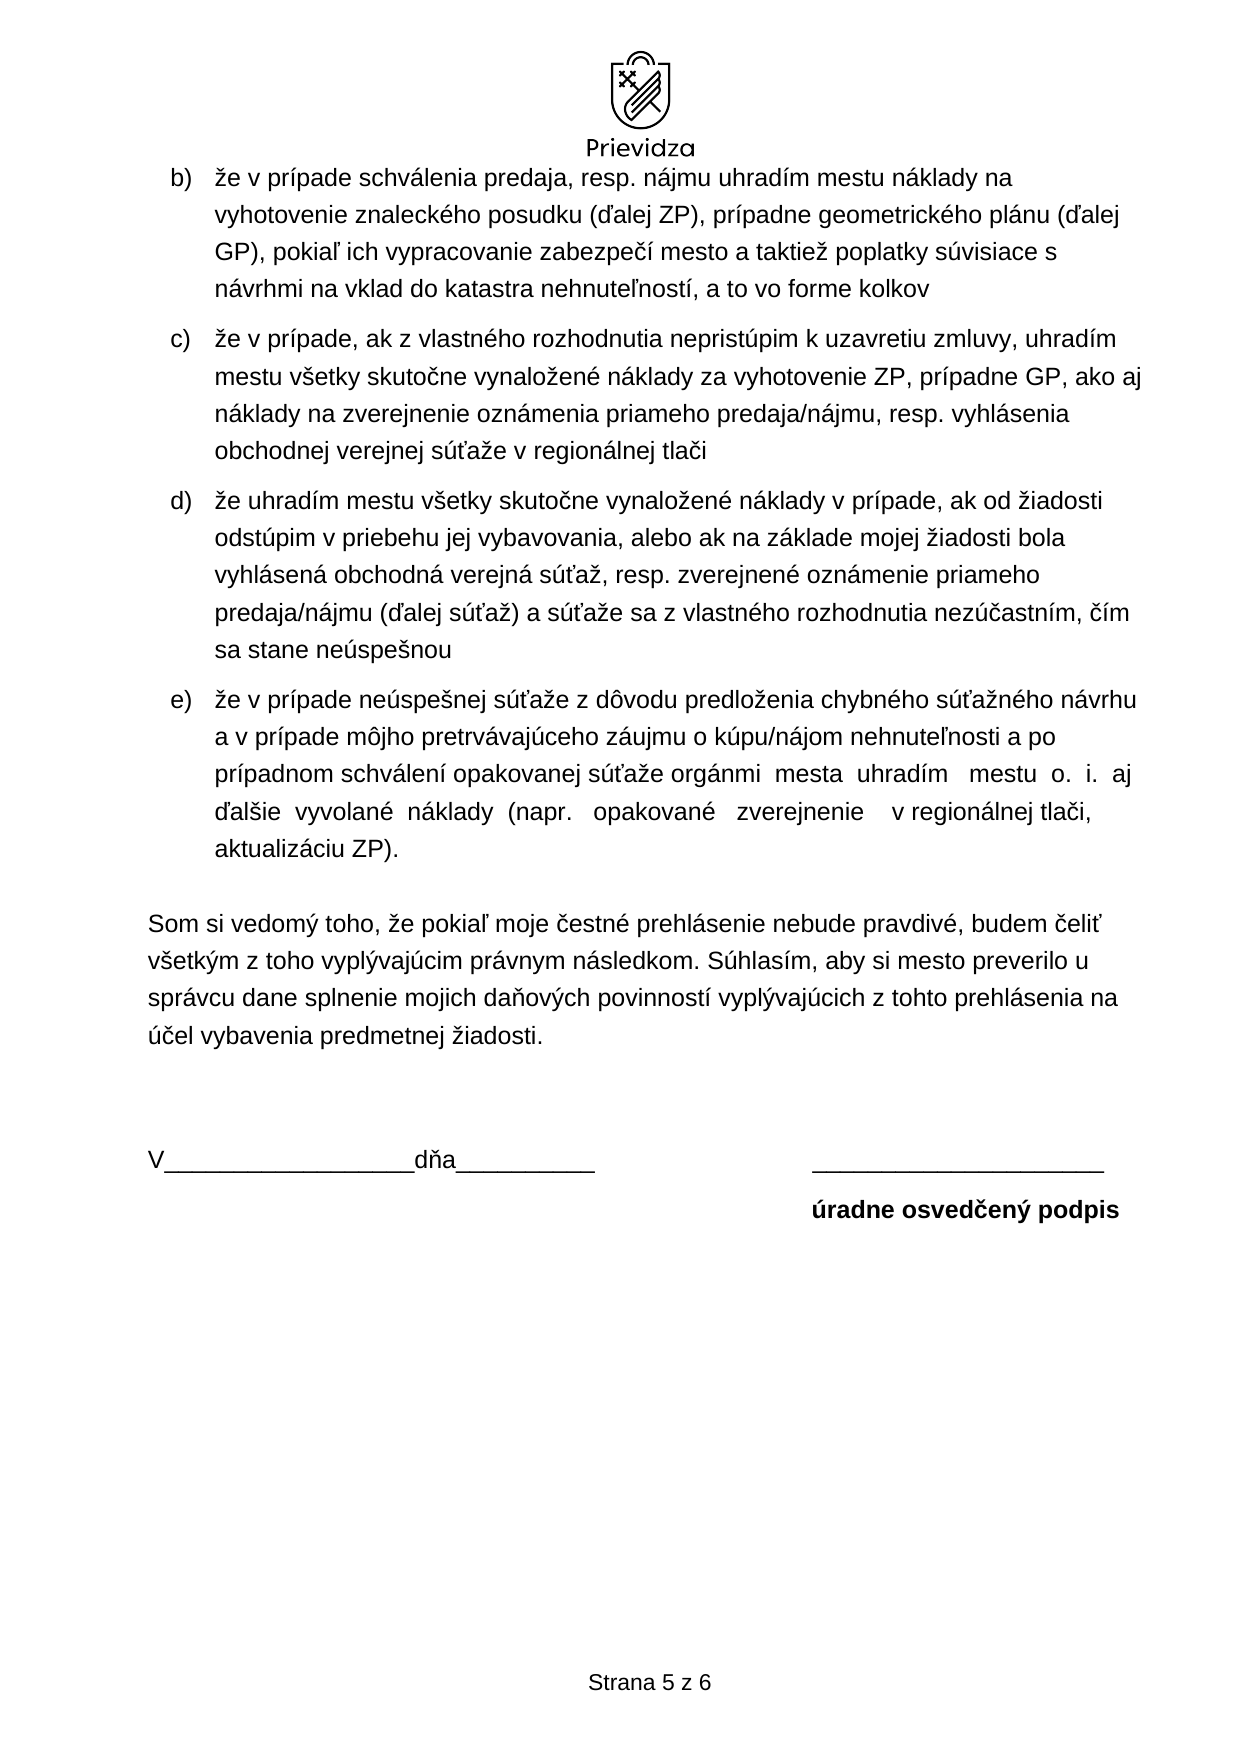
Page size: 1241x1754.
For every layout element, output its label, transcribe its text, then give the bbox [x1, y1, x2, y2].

text V__________________dňa__________ _____________________ [148, 1145, 1152, 1174]
list že v prípade neúspešnej súťaže z dôvodu predloženia chybného súťažného návrhu a v prípade môjho pretrvávajúceho záujmu o kúpu/nájom nehnuteľnosti a po prípadnom schválení opakovanej súťaže orgánmi mesta uhradím mestu o. i. aj ďalšie vyvolané náklady (napr. opakované zverejnenie v regionálnej tlači, aktualizáciu ZP). [170, 685, 1152, 863]
list že v prípade schválenia predaja, resp. nájmu uhradím mestu náklady na vyhotovenie znaleckého posudku (ďalej ZP), prípadne geometrického plánu (ďalej GP), pokiaľ ich vypracovanie zabezpečí mesto a taktiež poplatky súvisiace s návrhmi na vklad do katastra nehnuteľností, a to vo forme kolkov [170, 162, 1152, 303]
list že uhradím mestu všetky skutočne vynaložené náklady v prípade, ak od žiadosti odstúpim v priebehu jej vybavovania, alebo ak na základe mojej žiadosti bola vyhlásená obchodná verejná súťaž, resp. zverejnené oznámenie priameho predaja/nájmu (ďalej súťaž) a súťaže sa z vlastného rozhodnutia nezúčastním, čím sa stane neúspešnou [170, 486, 1152, 664]
text úradne osvedčený podpis [811, 1195, 1152, 1224]
text Som si vedomý toho, že pokiaľ moje čestné prehlásenie nebude pravdivé, budem čeliť všetkým z toho vyplývajúcim právnym následkom. Súhlasím, aby si mesto preverilo u správcu dane splnenie mojich daňových povinností vyplývajúcich z tohto prehlásenia na účel vybavenia predmetnej žiadosti. [148, 909, 1152, 1049]
list že v prípade, ak z vlastného rozhodnutia nepristúpim k uzavretiu zmluvy, uhradím mestu všetky skutočne vynaložené náklady za vyhotovenie ZP, prípadne GP, ako aj náklady na zverejnenie oznámenia priameho predaja/nájmu, resp. vyhlásenia obchodnej verejnej súťaže v regionálnej tlači [170, 324, 1152, 465]
